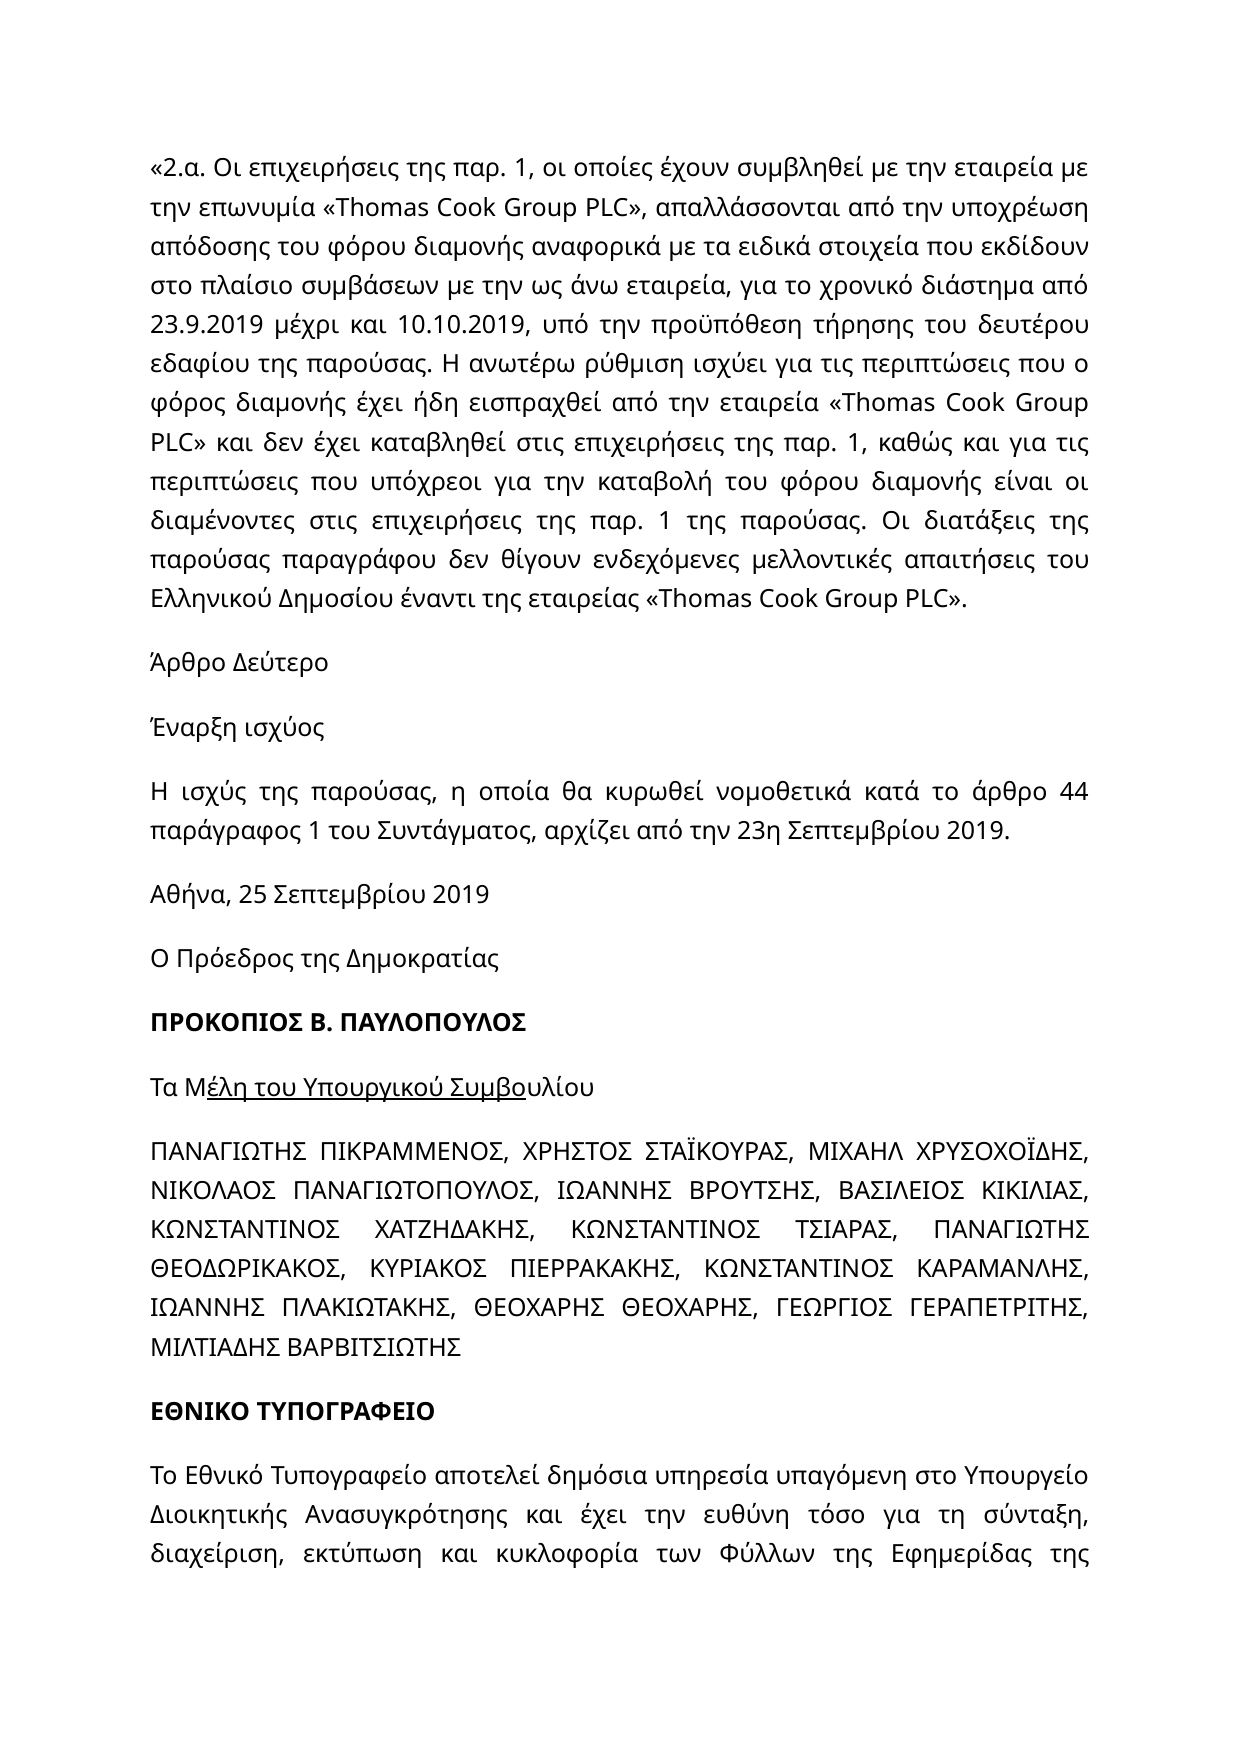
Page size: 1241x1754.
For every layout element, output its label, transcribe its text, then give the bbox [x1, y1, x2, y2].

text Άρθρο Δεύτερο [150, 645, 1090, 679]
text Αθήνα, 25 Σεπτεμβρίου 2019 [150, 877, 1090, 911]
text «2.α. Οι επιχειρήσεις της παρ. 1, οι οποίες έχουν συμβληθεί με την εταιρεία με την επωνυμία «Thomas Cook Group PLC», απαλλάσσονται από την υποχρέωση απόδοσης του φόρου διαμονής αναφορικά με τα ειδικά στοιχεία που εκδίδουν στο πλαίσιο συμβάσεων με την ως άνω εταιρεία, για το χρονικό διάστημα από 23.9.2019 μέχρι και 10.10.2019, υπό την προϋπόθεση τήρησης του δευτέρου εδαφίου της παρούσας. Η ανωτέρω ρύθμιση ισχύει για τις περιπτώσεις που ο φόρος διαμονής έχει ήδη εισπραχθεί από την εταιρεία «Thomas Cook Group PLC» και δεν έχει καταβληθεί στις επιχειρήσεις της παρ. 1, καθώς και για τις περιπτώσεις που υπόχρεοι για την καταβολή του φόρου διαμονής είναι οι διαμένοντες στις επιχειρήσεις της παρ. 1 της παρούσας. Οι διατάξεις της παρούσας παραγράφου δεν θίγουν ενδεχόμενες μελλοντικές απαιτήσεις του Ελληνικού Δημοσίου έναντι της εταιρείας «Thomas Cook Group PLC». [150, 150, 1090, 615]
text ΠΑΝΑΓΙΩΤΗΣ ΠΙΚΡΑΜΜΕΝΟΣ, ΧΡΗΣΤΟΣ ΣΤΑΪΚΟΥΡΑΣ, ΜΙΧΑΗΛ ΧΡΥΣΟΧΟΪΔΗΣ, ΝΙΚΟΛΑΟΣ ΠΑΝΑΓΙΩΤΟΠΟΥΛΟΣ, ΙΩΑΝΝΗΣ ΒΡΟΥΤΣΗΣ, ΒΑΣΙΛΕΙΟΣ ΚΙΚΙΛΙΑΣ, ΚΩΝΣΤΑΝΤΙΝΟΣ ΧΑΤΖΗΔΑΚΗΣ, ΚΩΝΣΤΑΝΤΙΝΟΣ ΤΣΙΑΡΑΣ, ΠΑΝΑΓΙΩΤΗΣ ΘΕΟΔΩΡΙΚΑΚΟΣ, ΚΥΡΙΑΚΟΣ ΠΙΕΡΡΑΚΑΚΗΣ, ΚΩΝΣΤΑΝΤΙΝΟΣ ΚΑΡΑΜΑΝΛΗΣ, ΙΩΑΝΝΗΣ ΠΛΑΚΙΩΤΑΚΗΣ, ΘΕΟΧΑΡΗΣ ΘΕΟΧΑΡΗΣ, ΓΕΩΡΓΙΟΣ ΓΕΡΑΠΕΤΡΙΤΗΣ, ΜΙΛΤΙΑΔΗΣ ΒΑΡΒΙΤΣΙΩΤΗΣ [150, 1133, 1090, 1363]
text Ο Πρόεδρος της Δημοκρατίας [150, 941, 1090, 975]
text ΕΘΝΙΚΟ ΤΥΠΟΓΡΑΦΕΙΟ [150, 1393, 1090, 1427]
text Τα Μέλη του Υπουργικού Συμβουλίου [150, 1069, 1090, 1103]
text Η ισχύς της παρούσας, η οποία θα κυρωθεί νομοθετικά κατά το άρθρο 44 παράγραφος 1 του Συντάγματος, αρχίζει από την 23η Σεπτεμβρίου 2019. [150, 773, 1090, 847]
text Έναρξη ισχύος [150, 709, 1090, 743]
text ΠΡΟΚΟΠΙΟΣ Β. ΠΑΥΛΟΠΟΥΛΟΣ [150, 1005, 1090, 1039]
text Το Εθνικό Τυπογραφείο αποτελεί δημόσια υπηρεσία υπαγόμενη στο Υπουργείο Διοικητικής Ανασυγκρότησης και έχει την ευθύνη τόσο για τη σύνταξη, διαχείριση, εκτύπωση και κυκλοφορία των Φύλλων της Εφημερίδας της [150, 1457, 1090, 1570]
